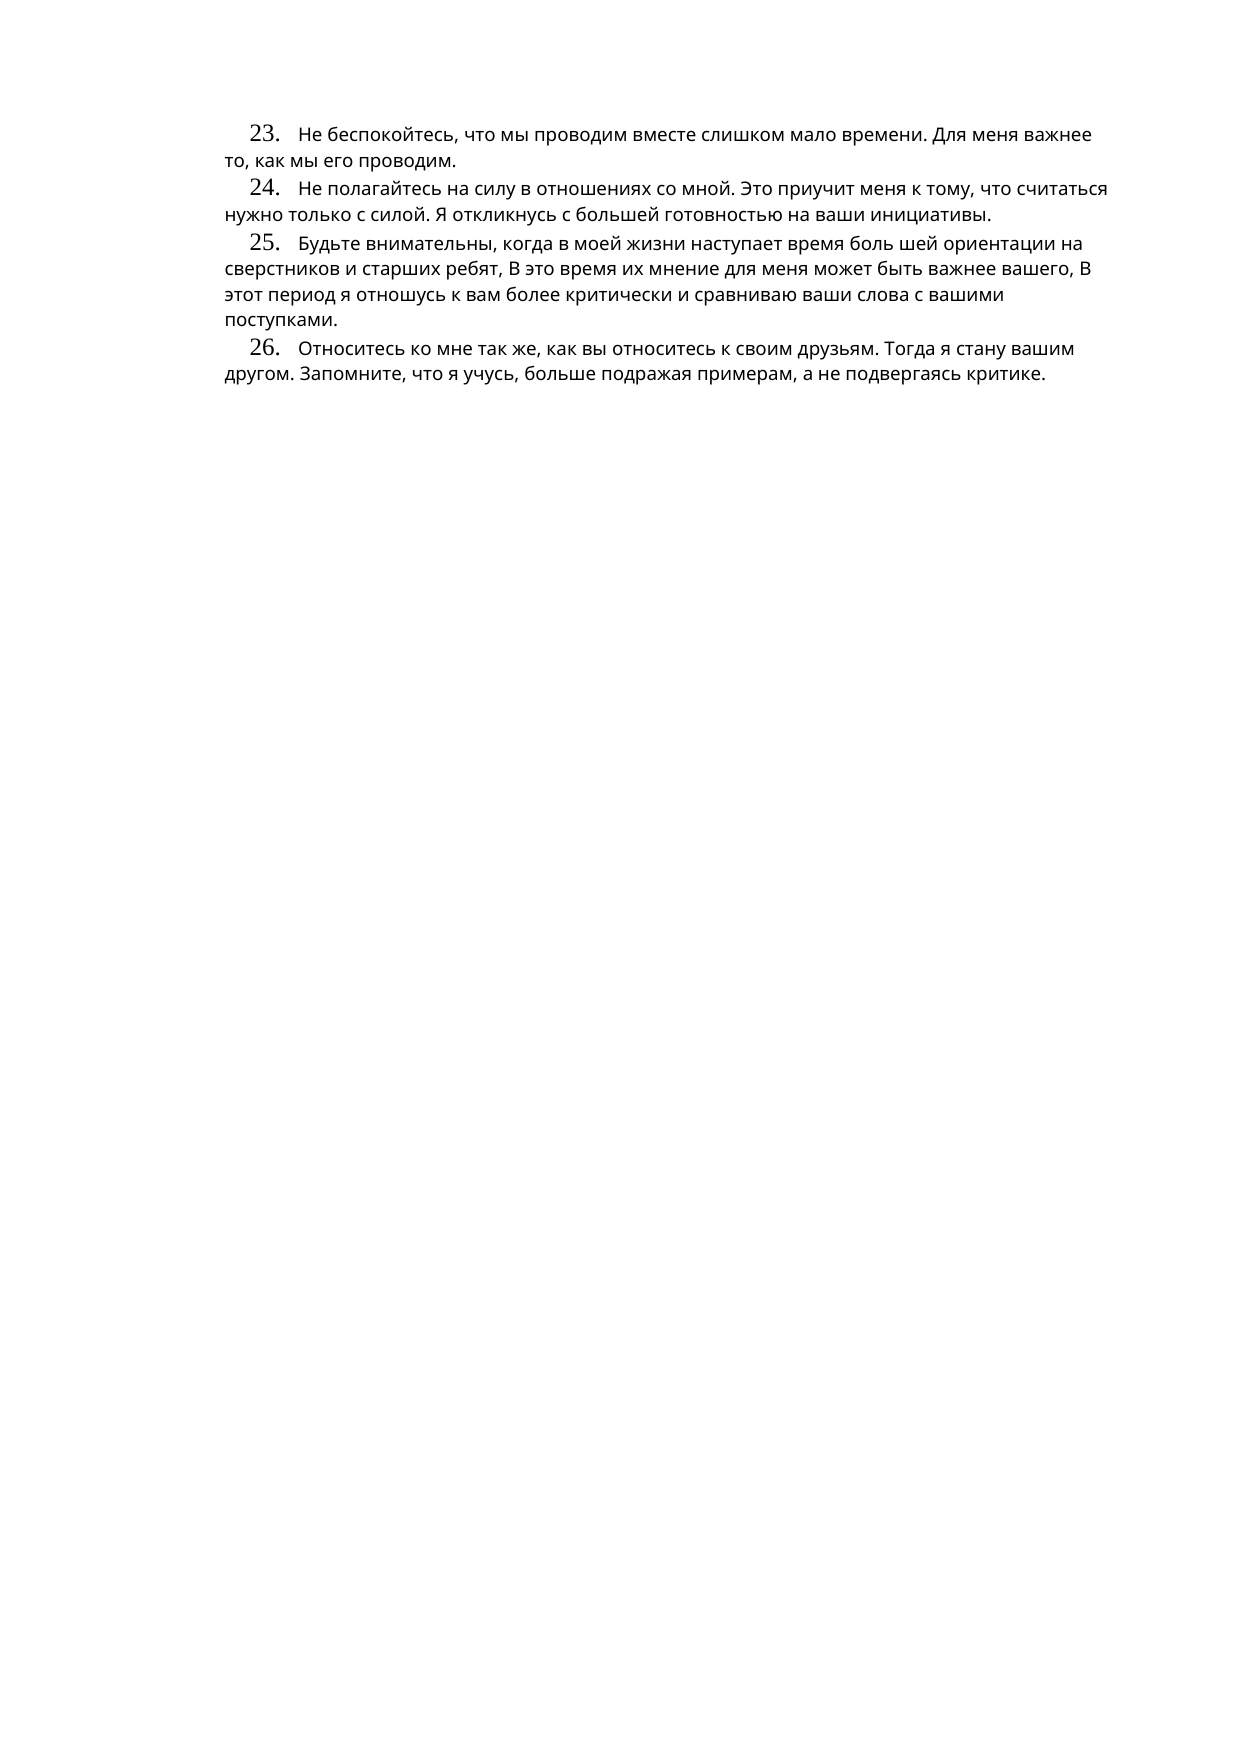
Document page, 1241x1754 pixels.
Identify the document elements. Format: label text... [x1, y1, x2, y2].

list Относитесь ко мне так же, как вы относитесь к своим друзьям. Тогда я стану вашим другом. Запомните, что я учусь, больше подражая примерам, а не подвергаясь критике. [224, 332, 1122, 386]
list Не полагайтесь на силу в отношениях со мной. Это приучит меня к тому, что считаться нужно только с силой. Я откликнусь с большей готовностью на ваши инициативы. [224, 172, 1122, 227]
list Будьте внимательны, когда в моей жизни наступает время боль шей ориентации на сверстников и старших ребят, В это время их мнение для меня может быть важнее вашего, В этот период я отношусь к вам более критически и сравниваю ваши слова с вашими поступками. [224, 227, 1122, 332]
list Не беспокойтесь, что мы проводим вместе слишком мало времени. Для меня важнее то, как мы его проводим. [224, 118, 1122, 172]
